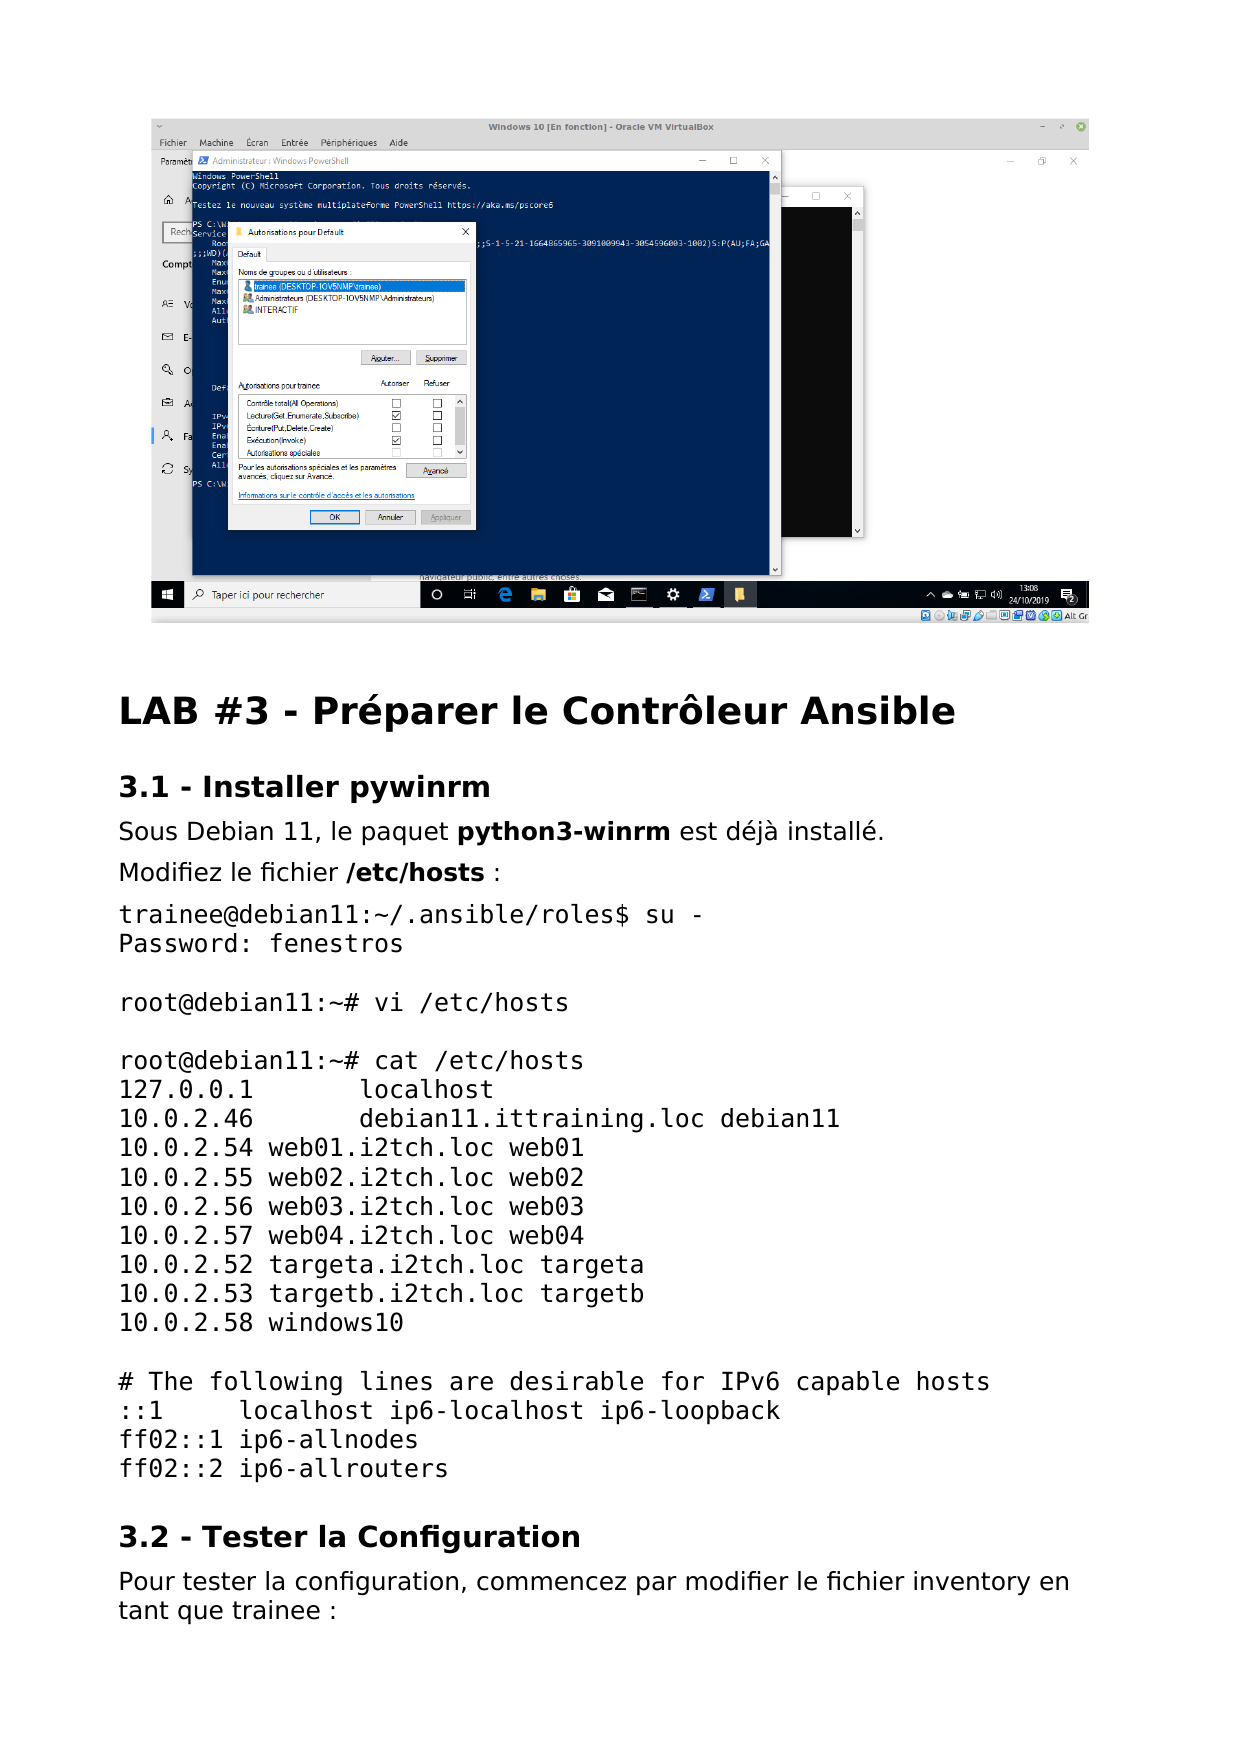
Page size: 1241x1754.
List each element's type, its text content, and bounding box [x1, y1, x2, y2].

subtitle LAB #3 - Préparer le Contrôleur Ansible [118, 689, 1122, 733]
subtitle 3.2 - Tester la Configuration [118, 1520, 1122, 1554]
text trainee@debian11:~/.ansible/roles$ su - Password: fenestros root@debian11:~# vi /etc/hosts root@debian11:~# cat /etc/hosts 127.0.0.1 localhost 10.0.2.46 debian11.ittraining.loc debian11 10.0.2.54 web01.i2tch.loc web01 10.0.2.55 web02.i2tch.loc web02 10.0.2.56 web03.i2tch.loc web03 10.0.2.57 web04.i2tch.loc web04 10.0.2.52 targeta.i2tch.loc targeta 10.0.2.53 targetb.i2tch.loc targetb 10.0.2.58 windows10 # The following lines are desirable for IPv6 capable hosts ::1 localhost ip6-localhost ip6-loopback ff02::1 ip6-allnodes ff02::2 ip6-allrouters [118, 900, 1122, 1483]
text Pour tester la configuration, commencez par modifier le fichier inventory en tant que trainee : [118, 1567, 1122, 1625]
subtitle 3.1 - Installer pywinrm [118, 770, 1122, 804]
text Modifiez le fichier /etc/hosts : [118, 858, 1122, 888]
text Sous Debian 11, le paquet python3-winrm est déjà installé. [118, 817, 1122, 846]
picture [151, 118, 1089, 623]
